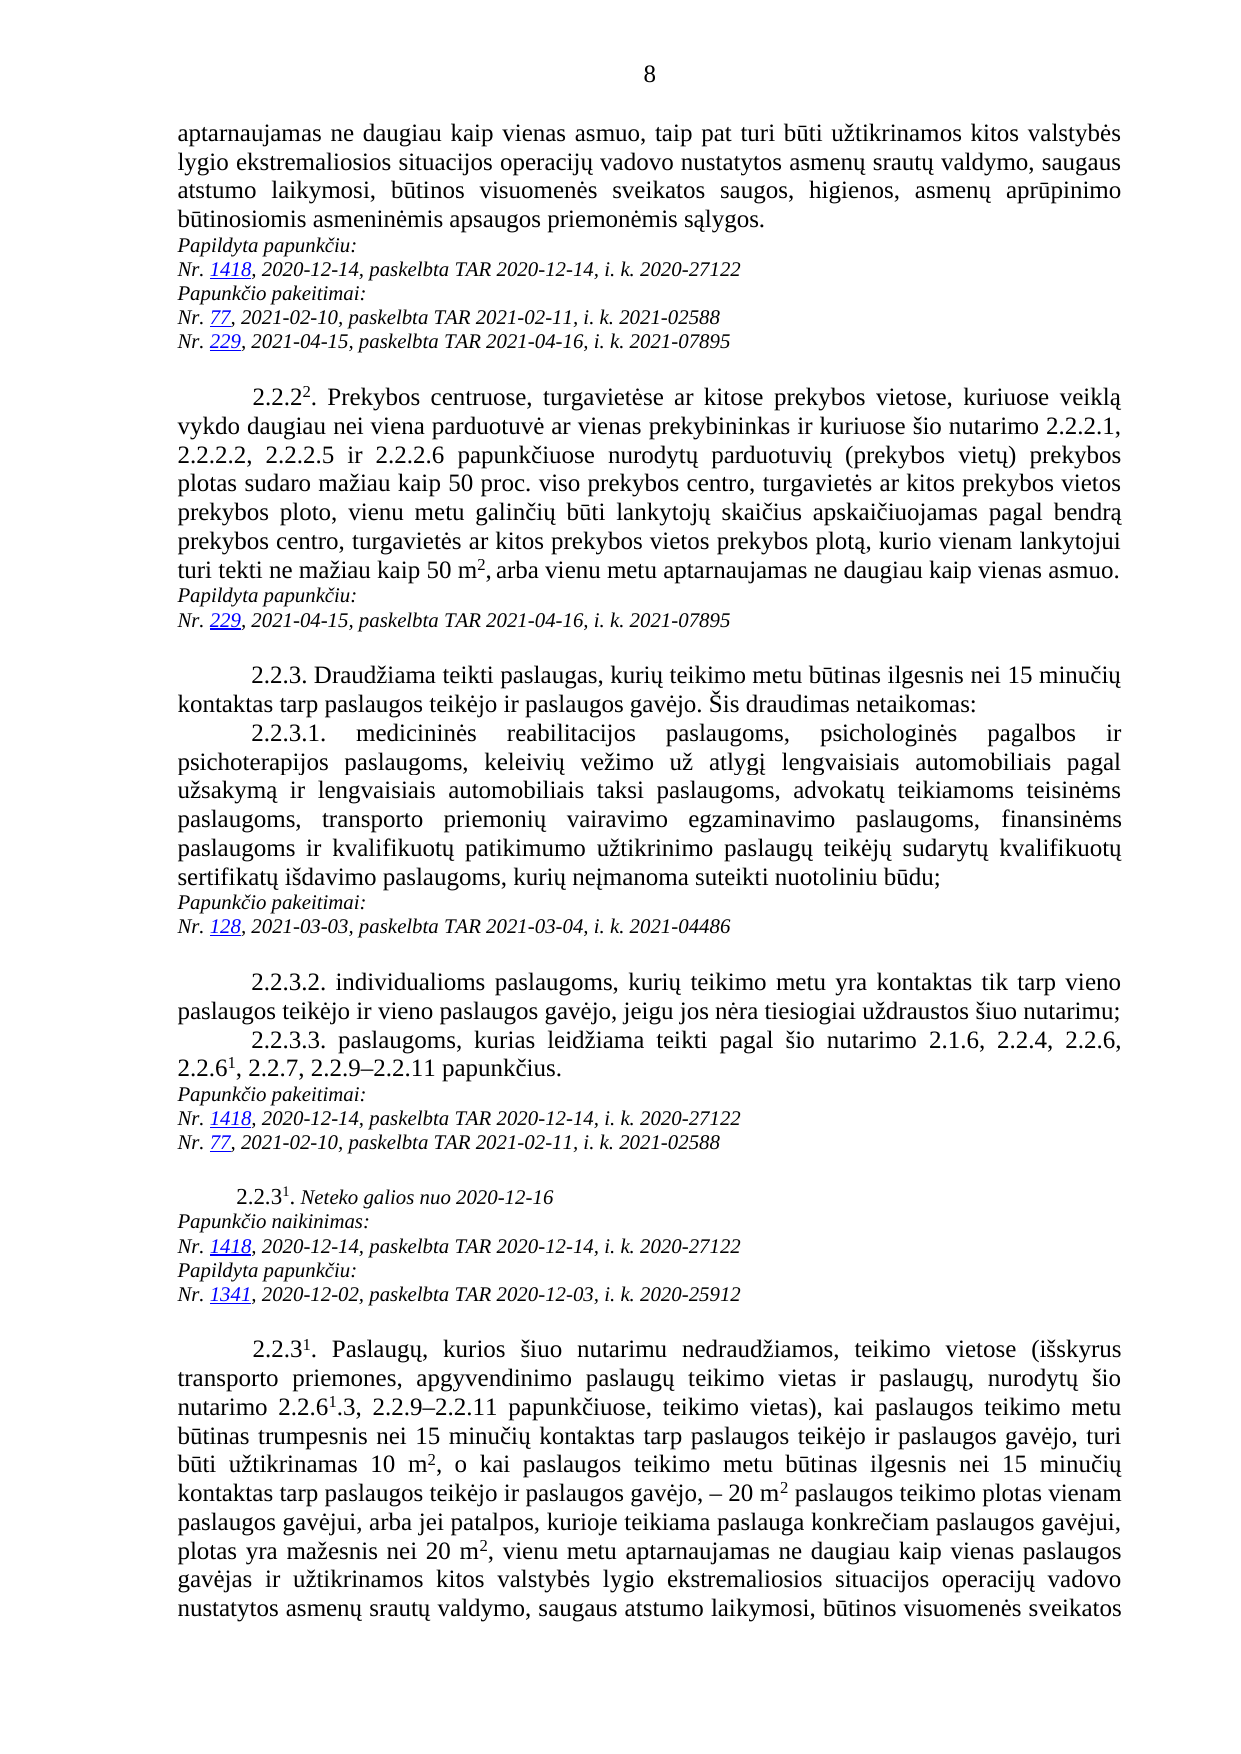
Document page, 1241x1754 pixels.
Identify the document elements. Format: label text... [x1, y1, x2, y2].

text Nr. 1418, 2020-12-14, paskelbta TAR 2020-12-14, i. k. 2020-27122 [177, 1106, 1122, 1130]
text 2.2.3.2. individualioms paslaugoms, kurių teikimo metu yra kontaktas tik tarp vieno paslaugos teikėjo ir vieno paslaugos gavėjo, jeigu jos nėra tiesiogiai uždraustos šiuo nutarimu; [177, 967, 1122, 1025]
text Nr. 1341, 2020-12-02, paskelbta TAR 2020-12-03, i. k. 2020-25912 [177, 1282, 1122, 1306]
text Papunkčio naikinimas: [177, 1209, 1122, 1233]
text 2.2.31. Neteko galios nuo 2020-12-16 [177, 1183, 1122, 1209]
text Nr. 1418, 2020-12-14, paskelbta TAR 2020-12-14, i. k. 2020-27122 [177, 1233, 1122, 1258]
text Nr. 128, 2021-03-03, paskelbta TAR 2021-03-04, i. k. 2021-04486 [177, 914, 1122, 938]
text 2.2.31. Paslaugų, kurios šiuo nutarimu nedraudžiamos, teikimo vietose (išskyrus transporto priemones, apgyvendinimo paslaugų teikimo vietas ir paslaugų, nurodytų šio nutarimo 2.2.61.3, 2.2.9–2.2.11 papunkčiuose, teikimo vietas), kai paslaugos teikimo metu būtinas trumpesnis nei 15 minučių kontaktas tarp paslaugos teikėjo ir paslaugos gavėjo, turi būti užtikrinamas 10 m2, o kai paslaugos teikimo metu būtinas ilgesnis nei 15 minučių kontaktas tarp paslaugos teikėjo ir paslaugos gavėjo, – 20 m2 paslaugos teikimo plotas vienam paslaugos gavėjui, arba jei patalpos, kurioje teikiama paslauga konkrečiam paslaugos gavėjui, plotas yra mažesnis nei 20 m2, vienu metu aptarnaujamas ne daugiau kaip vienas paslaugos gavėjas ir užtikrinamos kitos valstybės lygio ekstremaliosios situacijos operacijų vadovo nustatytos asmenų srautų valdymo, saugaus atstumo laikymosi, būtinos visuomenės sveikatos [177, 1334, 1122, 1622]
text 2.2.3.1. medicininės reabilitacijos paslaugoms, psichologinės pagalbos ir psichoterapijos paslaugoms, keleivių vežimo už atlygį lengvaisiais automobiliais pagal užsakymą ir lengvaisiais automobiliais taksi paslaugoms, advokatų teikiamoms teisinėms paslaugoms, transporto priemonių vairavimo egzaminavimo paslaugoms, finansinėms paslaugoms ir kvalifikuotų patikimumo užtikrinimo paslaugų teikėjų sudarytų kvalifikuotų sertifikatų išdavimo paslaugoms, kurių neįmanoma suteikti nuotoliniu būdu; [177, 718, 1122, 890]
text Nr. 1418, 2020-12-14, paskelbta TAR 2020-12-14, i. k. 2020-27122 [177, 257, 1122, 281]
text Papildyta papunkčiu: [177, 233, 1122, 257]
text 2.2.3. Draudžiama teikti paslaugas, kurių teikimo metu būtinas ilgesnis nei 15 minučių kontaktas tarp paslaugos teikėjo ir paslaugos gavėjo. Šis draudimas netaikomas: [177, 660, 1122, 718]
text Papunkčio pakeitimai: [177, 281, 1122, 305]
text Papildyta papunkčiu: [177, 1258, 1122, 1282]
text aptarnaujamas ne daugiau kaip vienas asmuo, taip pat turi būti užtikrinamos kitos valstybės lygio ekstremaliosios situacijos operacijų vadovo nustatytos asmenų srautų valdymo, saugaus atstumo laikymosi, būtinos visuomenės sveikatos saugos, higienos, asmenų aprūpinimo būtinosiomis asmeninėmis apsaugos priemonėmis sąlygos. [177, 118, 1122, 233]
text Nr. 229, 2021-04-15, paskelbta TAR 2021-04-16, i. k. 2021-07895 [177, 607, 1122, 632]
text 2.2.22. Prekybos centruose, turgavietėse ar kitose prekybos vietose, kuriuose veiklą vykdo daugiau nei viena parduotuvė ar vienas prekybininkas ir kuriuose šio nutarimo 2.2.2.1, 2.2.2.2, 2.2.2.5 ir 2.2.2.6 papunkčiuose nurodytų parduotuvių (prekybos vietų) prekybos plotas sudaro mažiau kaip 50 proc. viso prekybos centro, turgavietės ar kitos prekybos vietos prekybos ploto, vienu metu galinčių būti lankytojų skaičius apskaičiuojamas pagal bendrą prekybos centro, turgavietės ar kitos prekybos vietos prekybos plotą, kurio vienam lankytojui turi tekti ne mažiau kaip 50 m2, arba vienu metu aptarnaujamas ne daugiau kaip vienas asmuo. [177, 382, 1122, 583]
text Nr. 77, 2021-02-10, paskelbta TAR 2021-02-11, i. k. 2021-02588 [177, 1130, 1122, 1154]
text Papunkčio pakeitimai: [177, 1082, 1122, 1106]
text Papunkčio pakeitimai: [177, 890, 1122, 914]
text 2.2.3.3. paslaugoms, kurias leidžiama teikti pagal šio nutarimo 2.1.6, 2.2.4, 2.2.6, 2.2.61, 2.2.7, 2.2.9–2.2.11 papunkčius. [177, 1025, 1122, 1082]
text Nr. 229, 2021-04-15, paskelbta TAR 2021-04-16, i. k. 2021-07895 [177, 329, 1122, 353]
text Papildyta papunkčiu: [177, 583, 1122, 607]
text Nr. 77, 2021-02-10, paskelbta TAR 2021-02-11, i. k. 2021-02588 [177, 305, 1122, 329]
